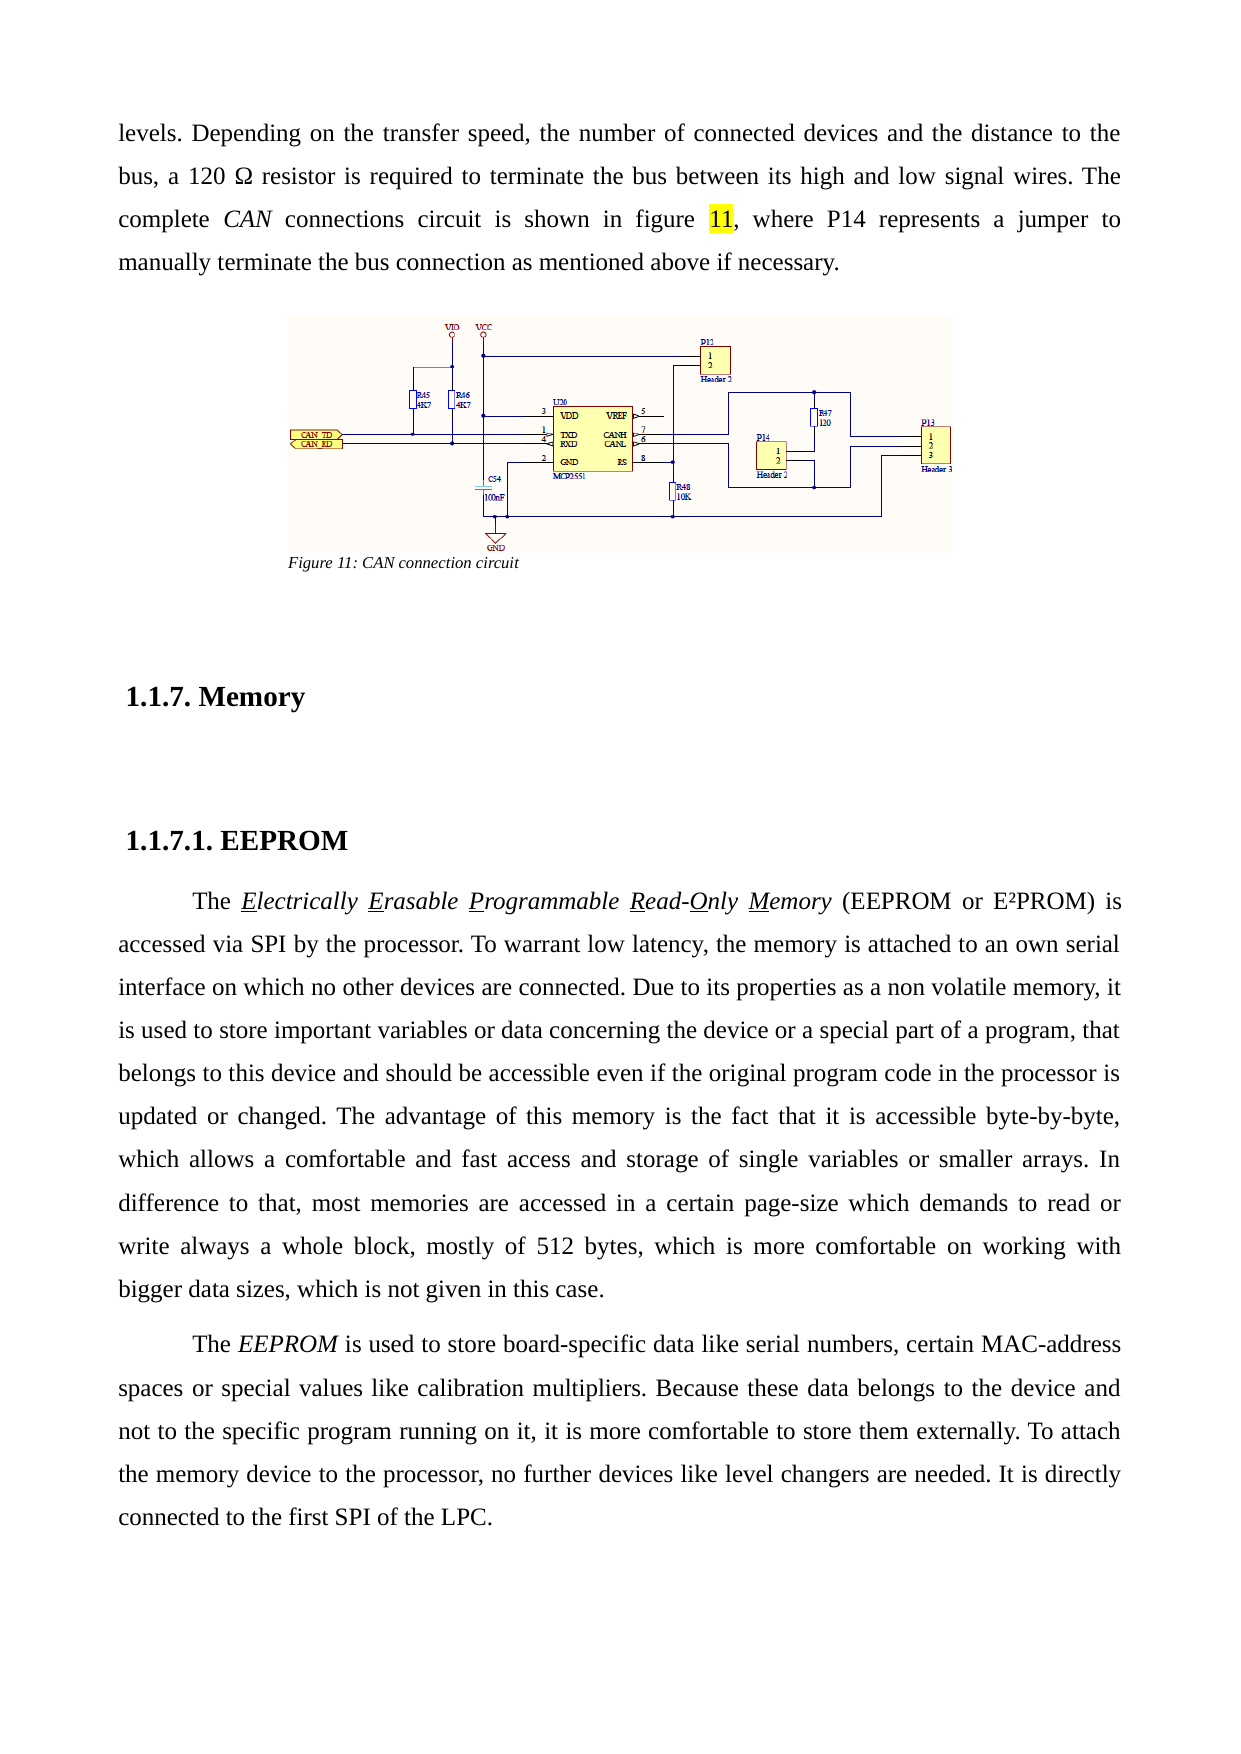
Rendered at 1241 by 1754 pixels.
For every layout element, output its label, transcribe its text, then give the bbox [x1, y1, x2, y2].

text Figure 11: CAN connection circuit [288, 553, 952, 572]
picture [288, 315, 953, 553]
subtitle Memory [118, 679, 1122, 713]
text The EEPROM is used to store board-specific data like serial numbers, certain MAC-address spaces or special values like calibration multipliers. Because these data belongs to the device and not to the specific program running on it, it is more comfortable to store them externally. To attach the memory device to the processor, no further devices like level changers are needed. It is directly connected to the first SPI of the LPC. [118, 1329, 1122, 1531]
subtitle EEPROM [118, 823, 1122, 856]
text levels. Depending on the transfer speed, the number of connected devices and the distance to the bus, a 120 Ω resistor is required to terminate the bus between its high and low signal wires. The complete CAN connections circuit is shown in figure 11, where P14 represents a jumper to manually terminate the bus connection as mentioned above if necessary. [118, 118, 1122, 276]
text The Electrically Erasable Programmable Read-Only Memory (EEPROM or E²PROM) is accessed via SPI by the processor. To warrant low latency, the memory is attached to an own serial interface on which no other devices are connected. Due to its properties as a non volatile memory, it is used to store important variables or data concerning the device or a special part of a program, that belongs to this device and should be accessible even if the original program code in the processor is updated or changed. The advantage of this memory is the fact that it is accessible byte-by-byte, which allows a comfortable and fast access and storage of single variables or smaller arrays. In difference to that, most memories are accessed in a certain page-size which demands to read or write always a whole block, mostly of 512 bytes, which is more comfortable on working with bigger data sizes, which is not given in this case. [118, 886, 1122, 1303]
